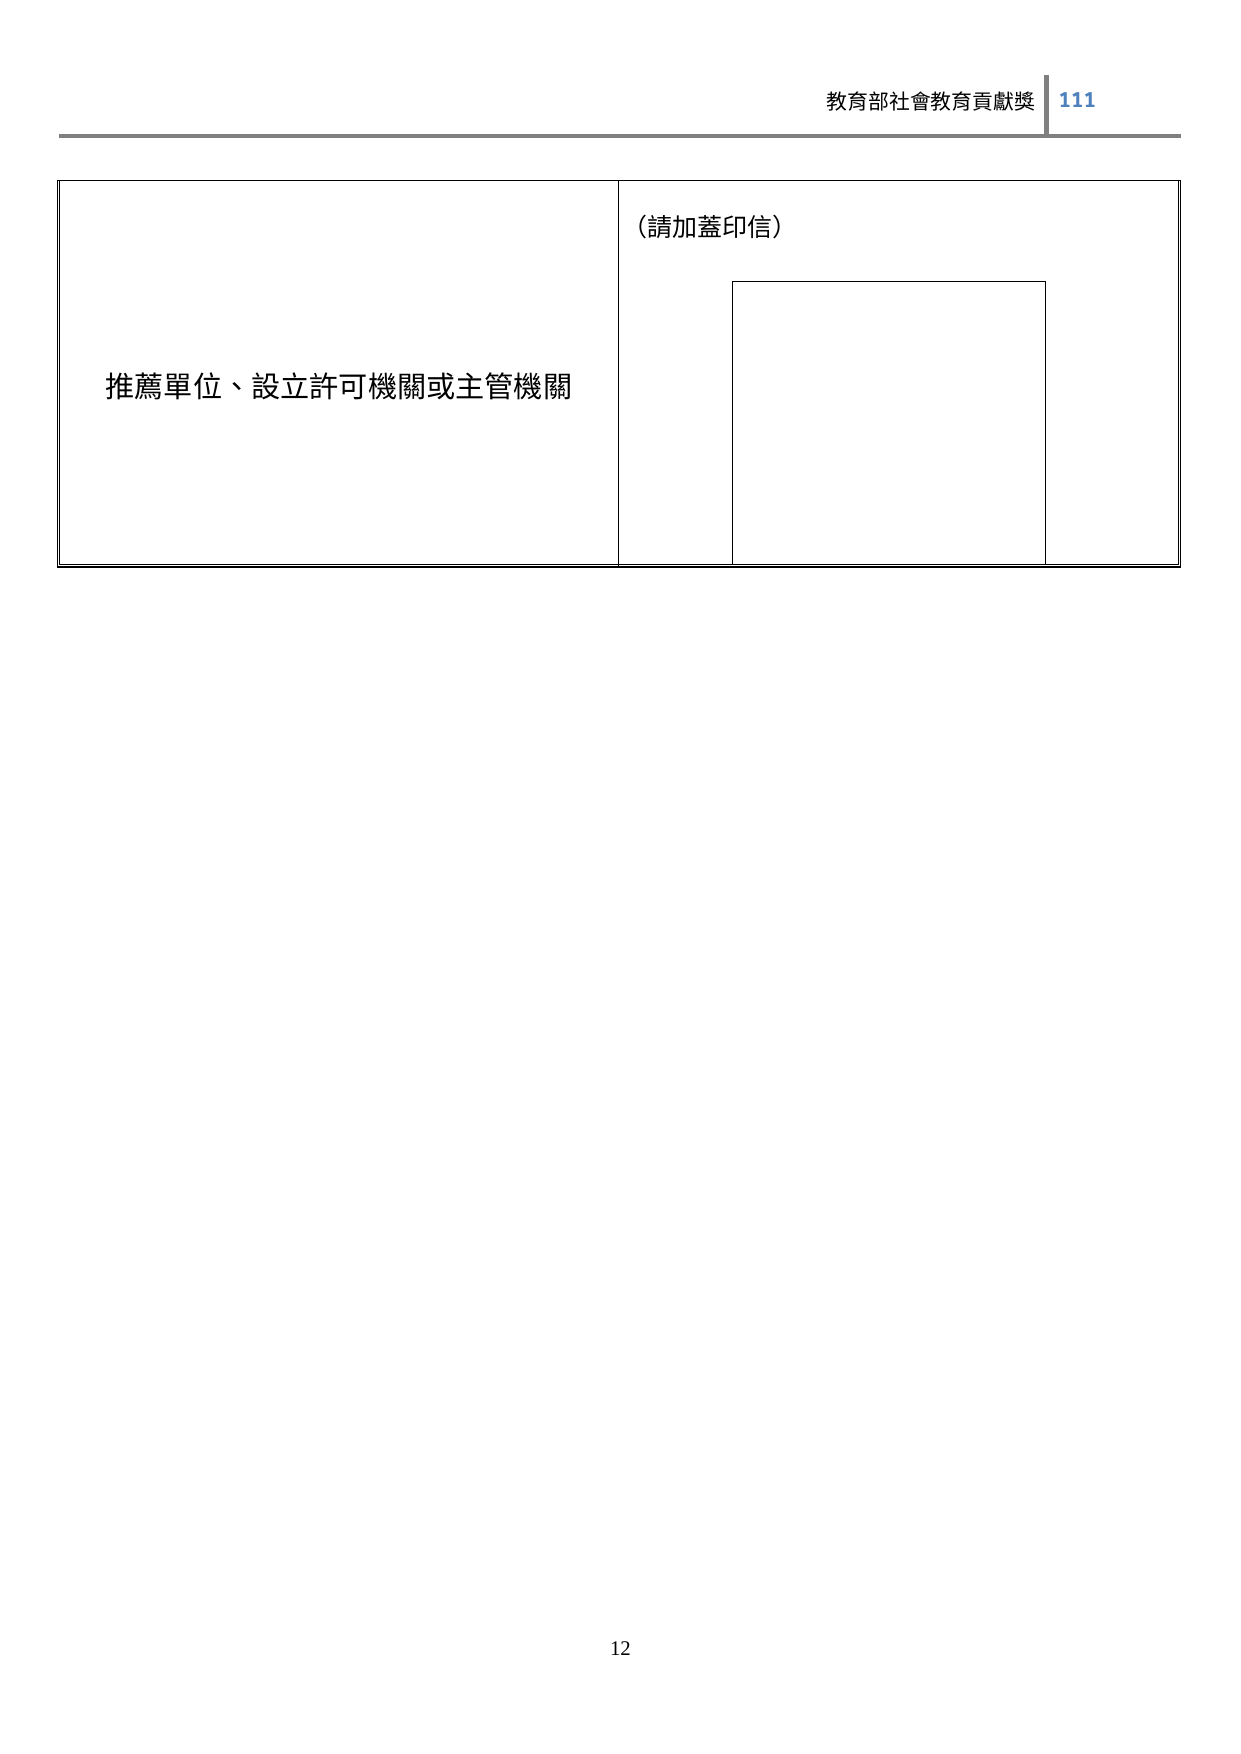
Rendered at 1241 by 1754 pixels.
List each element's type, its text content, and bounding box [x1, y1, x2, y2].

table_cell 推薦單位、設立許可機關或主管機關 [60, 181, 618, 564]
table_cell （請加蓋印信） [619, 181, 1178, 564]
